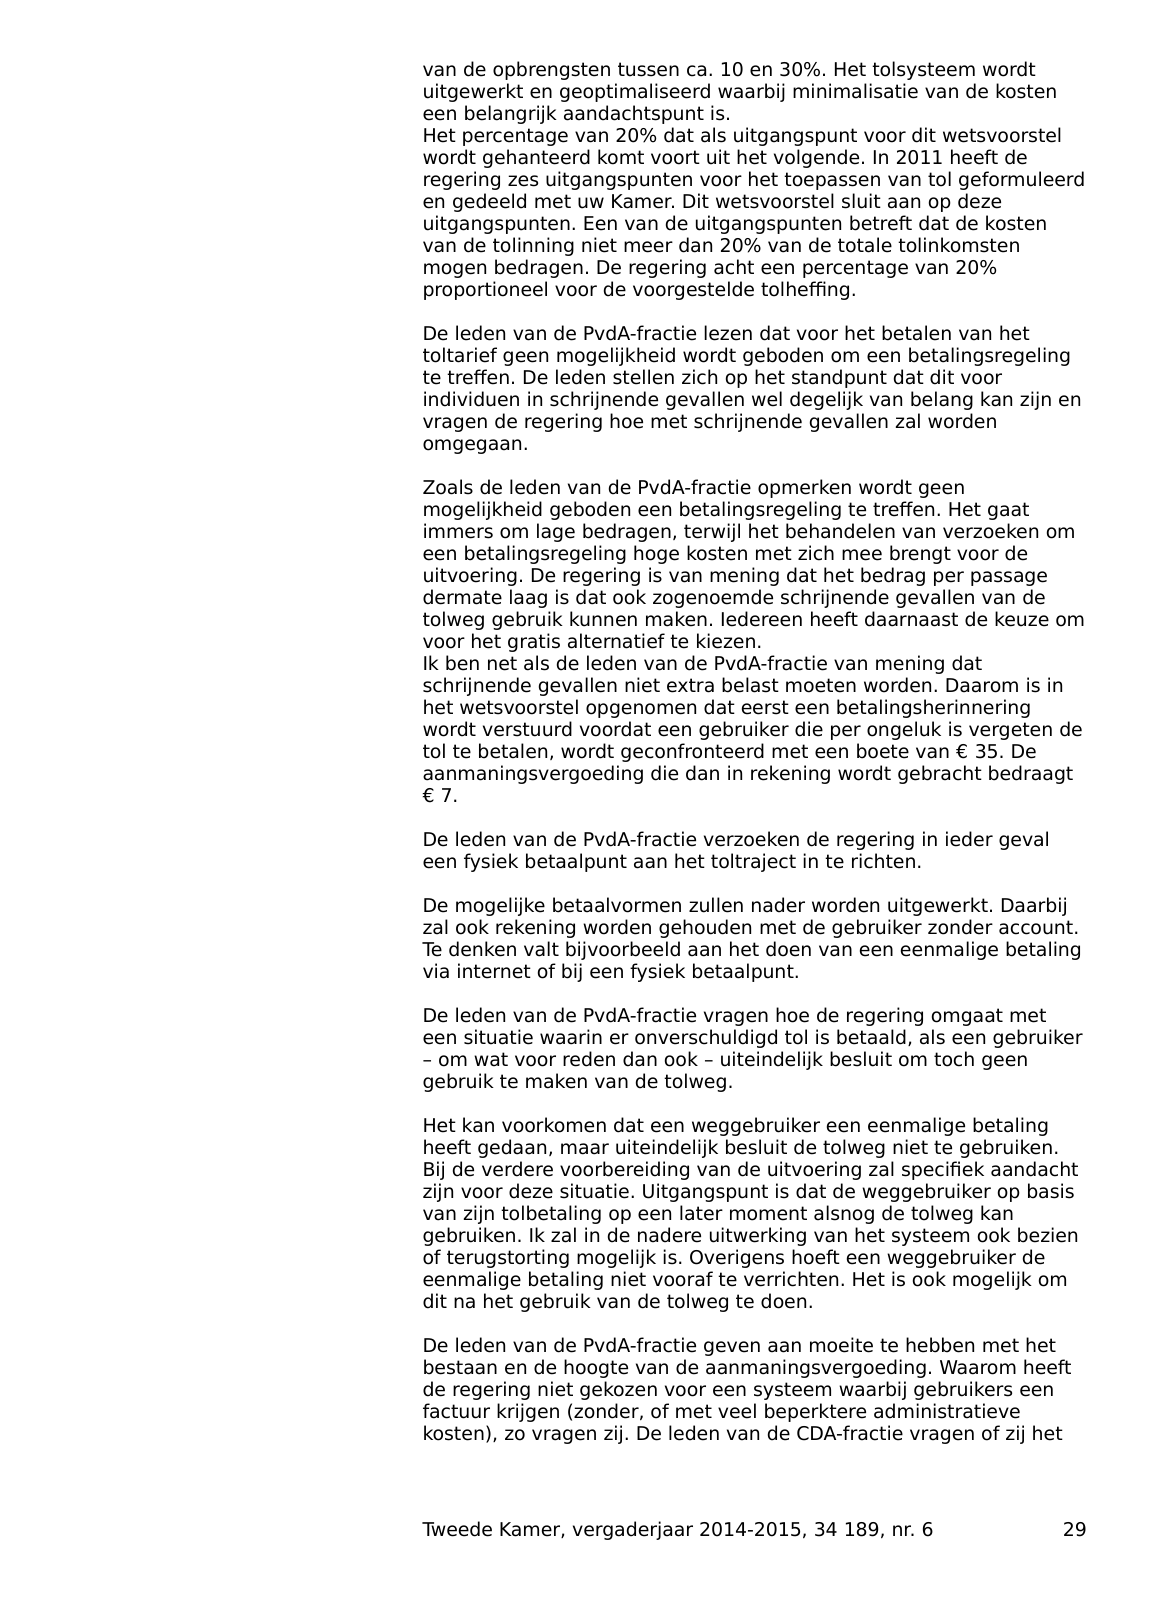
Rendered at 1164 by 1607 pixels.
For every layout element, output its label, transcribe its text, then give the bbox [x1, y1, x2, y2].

text De mogelijke betaalvormen zullen nader worden uitgewerkt. Daarbij zal ook rekening worden gehouden met de gebruiker zonder account. Te denken valt bijvoorbeeld aan het doen van een eenmalige betaling via internet of bij een fysiek betaalpunt. [422, 895, 1087, 983]
text De leden van de PvdA-fractie verzoeken de regering in ieder geval een fysiek betaalpunt aan het toltraject in te richten. [422, 829, 1087, 873]
text De leden van de PvdA-fractie lezen dat voor het betalen van het toltarief geen mogelijkheid wordt geboden om een betalingsregeling te treffen. De leden stellen zich op het standpunt dat dit voor individuen in schrijnende gevallen wel degelijk van belang kan zijn en vragen de regering hoe met schrijnende gevallen zal worden omgegaan. [422, 323, 1087, 455]
text Zoals de leden van de PvdA-fractie opmerken wordt geen mogelijkheid geboden een betalingsregeling te treffen. Het gaat immers om lage bedragen, terwijl het behandelen van verzoeken om een betalingsregeling hoge kosten met zich mee brengt voor de uitvoering. De regering is van mening dat het bedrag per passage dermate laag is dat ook zogenoemde schrijnende gevallen van de tolweg gebruik kunnen maken. Iedereen heeft daarnaast de keuze om voor het gratis alternatief te kiezen. [422, 477, 1087, 653]
text van de opbrengsten tussen ca. 10 en 30%. Het tolsysteem wordt uitgewerkt en geoptimaliseerd waarbij minimalisatie van de kosten een belangrijk aandachtspunt is. [422, 59, 1087, 125]
text De leden van de PvdA-fractie geven aan moeite te hebben met het bestaan en de hoogte van de aanmaningsvergoeding. Waarom heeft de regering niet gekozen voor een systeem waarbij gebruikers een factuur krijgen (zonder, of met veel beperktere administratieve kosten), zo vragen zij. De leden van de CDA-fractie vragen of zij het [422, 1335, 1087, 1445]
text De leden van de PvdA-fractie vragen hoe de regering omgaat met een situatie waarin er onverschuldigd tol is betaald, als een gebruiker – om wat voor reden dan ook – uiteindelijk besluit om toch geen gebruik te maken van de tolweg. [422, 1005, 1087, 1093]
text Het percentage van 20% dat als uitgangspunt voor dit wetsvoorstel wordt gehanteerd komt voort uit het volgende. In 2011 heeft de regering zes uitgangspunten voor het toepassen van tol geformuleerd en gedeeld met uw Kamer. Dit wetsvoorstel sluit aan op deze uitgangspunten. Een van de uitgangspunten betreft dat de kosten van de tolinning niet meer dan 20% van de totale tolinkomsten mogen bedragen. De regering acht een percentage van 20% proportioneel voor de voorgestelde tolheffing. [422, 125, 1087, 301]
text Ik ben net als de leden van de PvdA-fractie van mening dat schrijnende gevallen niet extra belast moeten worden. Daarom is in het wetsvoorstel opgenomen dat eerst een betalingsherinnering wordt verstuurd voordat een gebruiker die per ongeluk is vergeten de tol te betalen, wordt geconfronteerd met een boete van € 35. De aanmaningsvergoeding die dan in rekening wordt gebracht bedraagt € 7. [422, 653, 1087, 807]
text Het kan voorkomen dat een weggebruiker een eenmalige betaling heeft gedaan, maar uiteindelijk besluit de tolweg niet te gebruiken. Bij de verdere voorbereiding van de uitvoering zal specifiek aandacht zijn voor deze situatie. Uitgangspunt is dat de weggebruiker op basis van zijn tolbetaling op een later moment alsnog de tolweg kan gebruiken. Ik zal in de nadere uitwerking van het systeem ook bezien of terugstorting mogelijk is. Overigens hoeft een weggebruiker de eenmalige betaling niet vooraf te verrichten. Het is ook mogelijk om dit na het gebruik van de tolweg te doen. [422, 1115, 1087, 1313]
